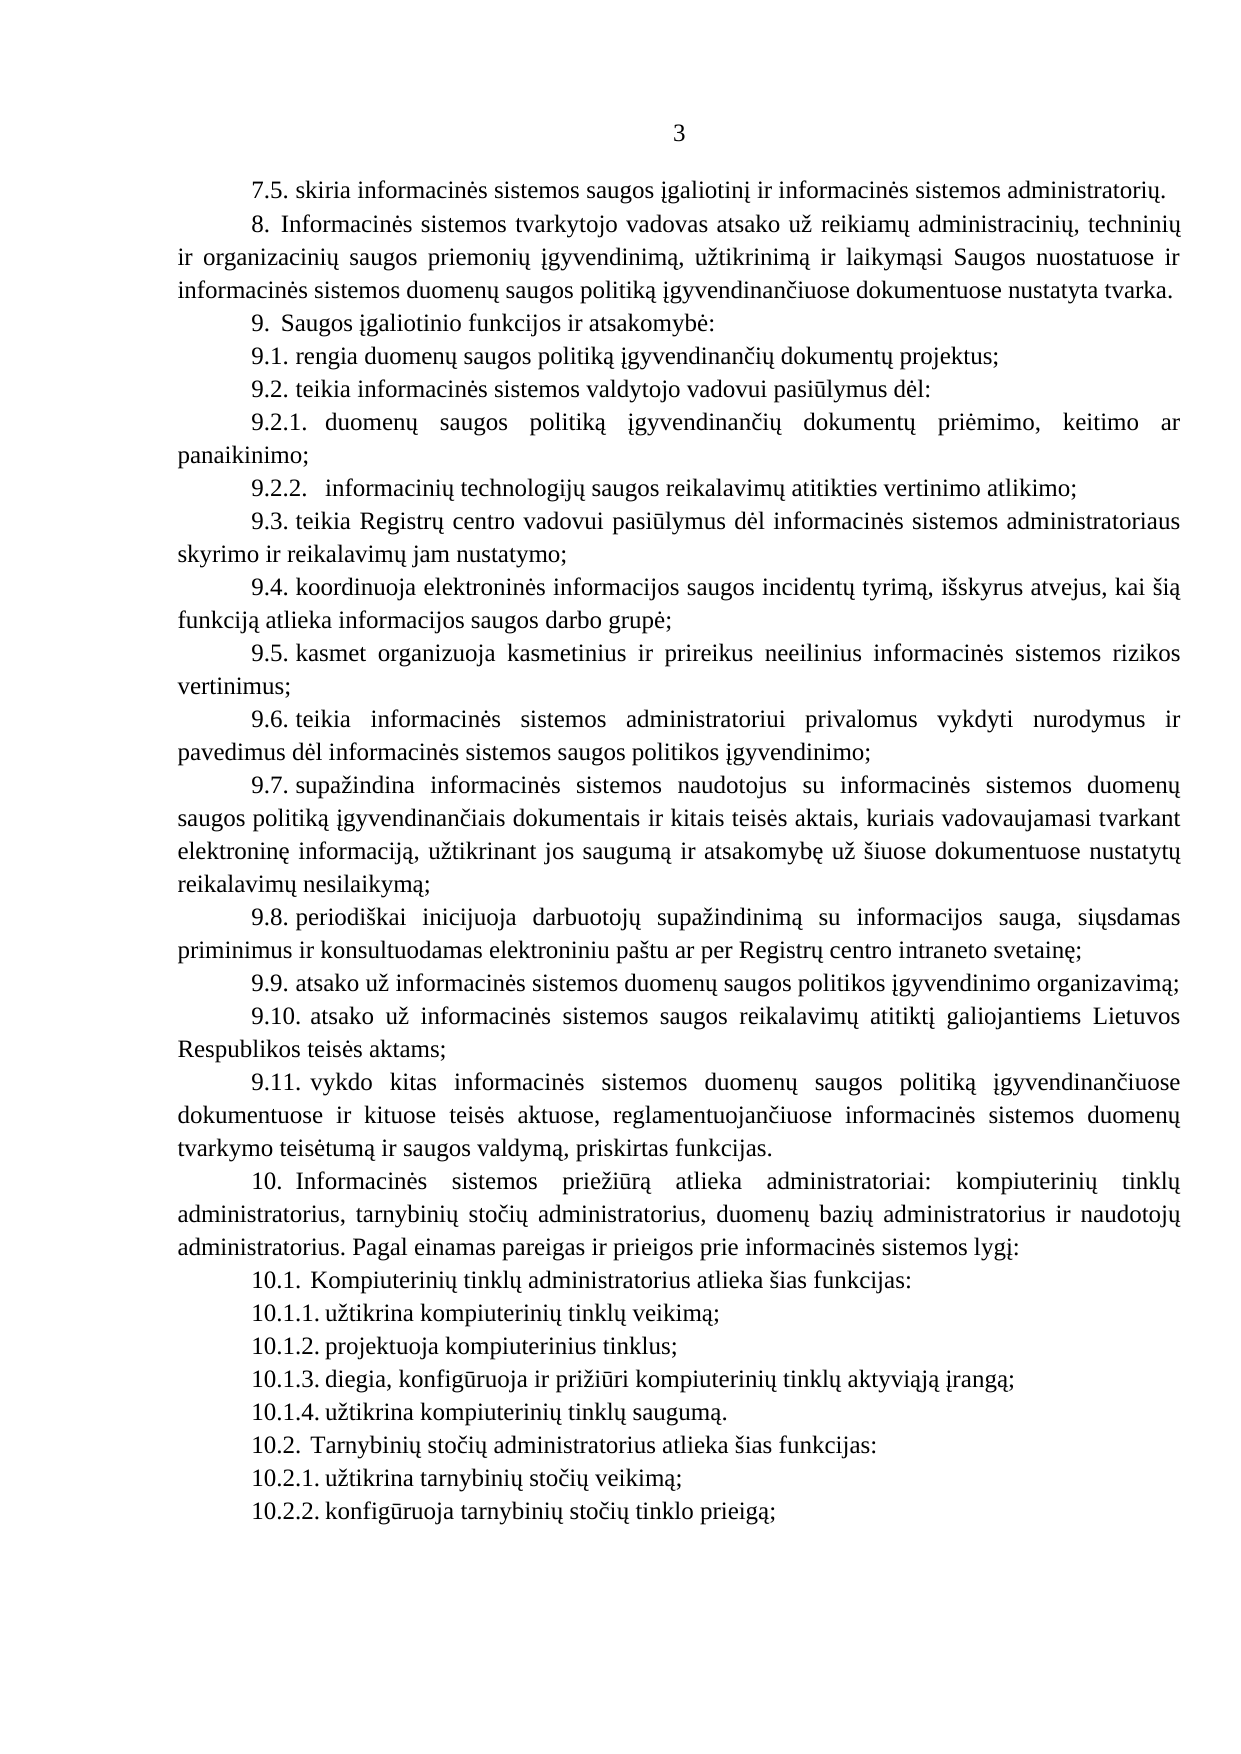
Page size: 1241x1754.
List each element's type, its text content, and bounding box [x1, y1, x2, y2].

text 10.1.2. projektuoja kompiuterinius tinklus; [177, 1331, 1181, 1360]
text 9.4. koordinuoja elektroninės informacijos saugos incidentų tyrimą, išskyrus atvejus, kai šią funkciją atlieka informacijos saugos darbo grupė; [177, 572, 1181, 634]
text 9. Saugos įgaliotinio funkcijos ir atsakomybė: [177, 308, 1181, 336]
text 10.1. Kompiuterinių tinklų administratorius atlieka šias funkcijas: [177, 1265, 1181, 1294]
text 9.7. supažindina informacinės sistemos naudotojus su informacinės sistemos duomenų saugos politiką įgyvendinančiais dokumentais ir kitais teisės aktais, kuriais vadovaujamasi tvarkant elektroninę informaciją, užtikrinant jos saugumą ir atsakomybę už šiuose dokumentuose nustatytų reikalavimų nesilaikymą; [177, 770, 1181, 898]
text 9.10. atsako už informacinės sistemos saugos reikalavimų atitiktį galiojantiems Lietuvos Respublikos teisės aktams; [177, 1001, 1181, 1063]
text 9.8. periodiškai inicijuoja darbuotojų supažindinimą su informacijos sauga, siųsdamas priminimus ir konsultuodamas elektroniniu paštu ar per Registrų centro intraneto svetainę; [177, 902, 1181, 964]
text 10.2.2. konfigūruoja tarnybinių stočių tinklo prieigą; [177, 1496, 1181, 1525]
text 9.9. atsako už informacinės sistemos duomenų saugos politikos įgyvendinimo organizavimą; [177, 968, 1181, 997]
text 10.1.4. užtikrina kompiuterinių tinklų saugumą. [177, 1397, 1181, 1426]
text 9.2. teikia informacinės sistemos valdytojo vadovui pasiūlymus dėl: [177, 374, 1181, 402]
text 9.3. teikia Registrų centro vadovui pasiūlymus dėl informacinės sistemos administratoriaus skyrimo ir reikalavimų jam nustatymo; [177, 506, 1181, 568]
text 9.6. teikia informacinės sistemos administratoriui privalomus vykdyti nurodymus ir pavedimus dėl informacinės sistemos saugos politikos įgyvendinimo; [177, 704, 1181, 766]
text 10.2.1. užtikrina tarnybinių stočių veikimą; [177, 1463, 1181, 1492]
text 10.1.1. užtikrina kompiuterinių tinklų veikimą; [177, 1298, 1181, 1327]
text 10.1.3. diegia, konfigūruoja ir prižiūri kompiuterinių tinklų aktyviąją įrangą; [177, 1364, 1181, 1393]
text 9.1. rengia duomenų saugos politiką įgyvendinančių dokumentų projektus; [177, 341, 1181, 369]
text 9.2.1. duomenų saugos politiką įgyvendinančių dokumentų priėmimo, keitimo ar panaikinimo; [177, 407, 1181, 468]
text 10.2. Tarnybinių stočių administratorius atlieka šias funkcijas: [177, 1430, 1181, 1459]
text 9.5. kasmet organizuoja kasmetinius ir prireikus neeilinius informacinės sistemos rizikos vertinimus; [177, 638, 1181, 700]
text 9.2.2. informacinių technologijų saugos reikalavimų atitikties vertinimo atlikimo; [177, 473, 1181, 502]
text 7.5. skiria informacinės sistemos saugos įgaliotinį ir informacinės sistemos administratorių. [177, 176, 1181, 204]
text 9.11. vykdo kitas informacinės sistemos duomenų saugos politiką įgyvendinančiuose dokumentuose ir kituose teisės aktuose, reglamentuojančiuose informacinės sistemos duomenų tvarkymo teisėtumą ir saugos valdymą, priskirtas funkcijas. [177, 1067, 1181, 1162]
text 10. Informacinės sistemos priežiūrą atlieka administratoriai: kompiuterinių tinklų administratorius, tarnybinių stočių administratorius, duomenų bazių administratorius ir naudotojų administratorius. Pagal einamas pareigas ir prieigos prie informacinės sistemos lygį: [177, 1166, 1181, 1261]
text 8. Informacinės sistemos tvarkytojo vadovas atsako už reikiamų administracinių, techninių ir organizacinių saugos priemonių įgyvendinimą, užtikrinimą ir laikymąsi Saugos nuostatuose ir informacinės sistemos duomenų saugos politiką įgyvendinančiuose dokumentuose nustatyta tvarka. [177, 209, 1181, 303]
